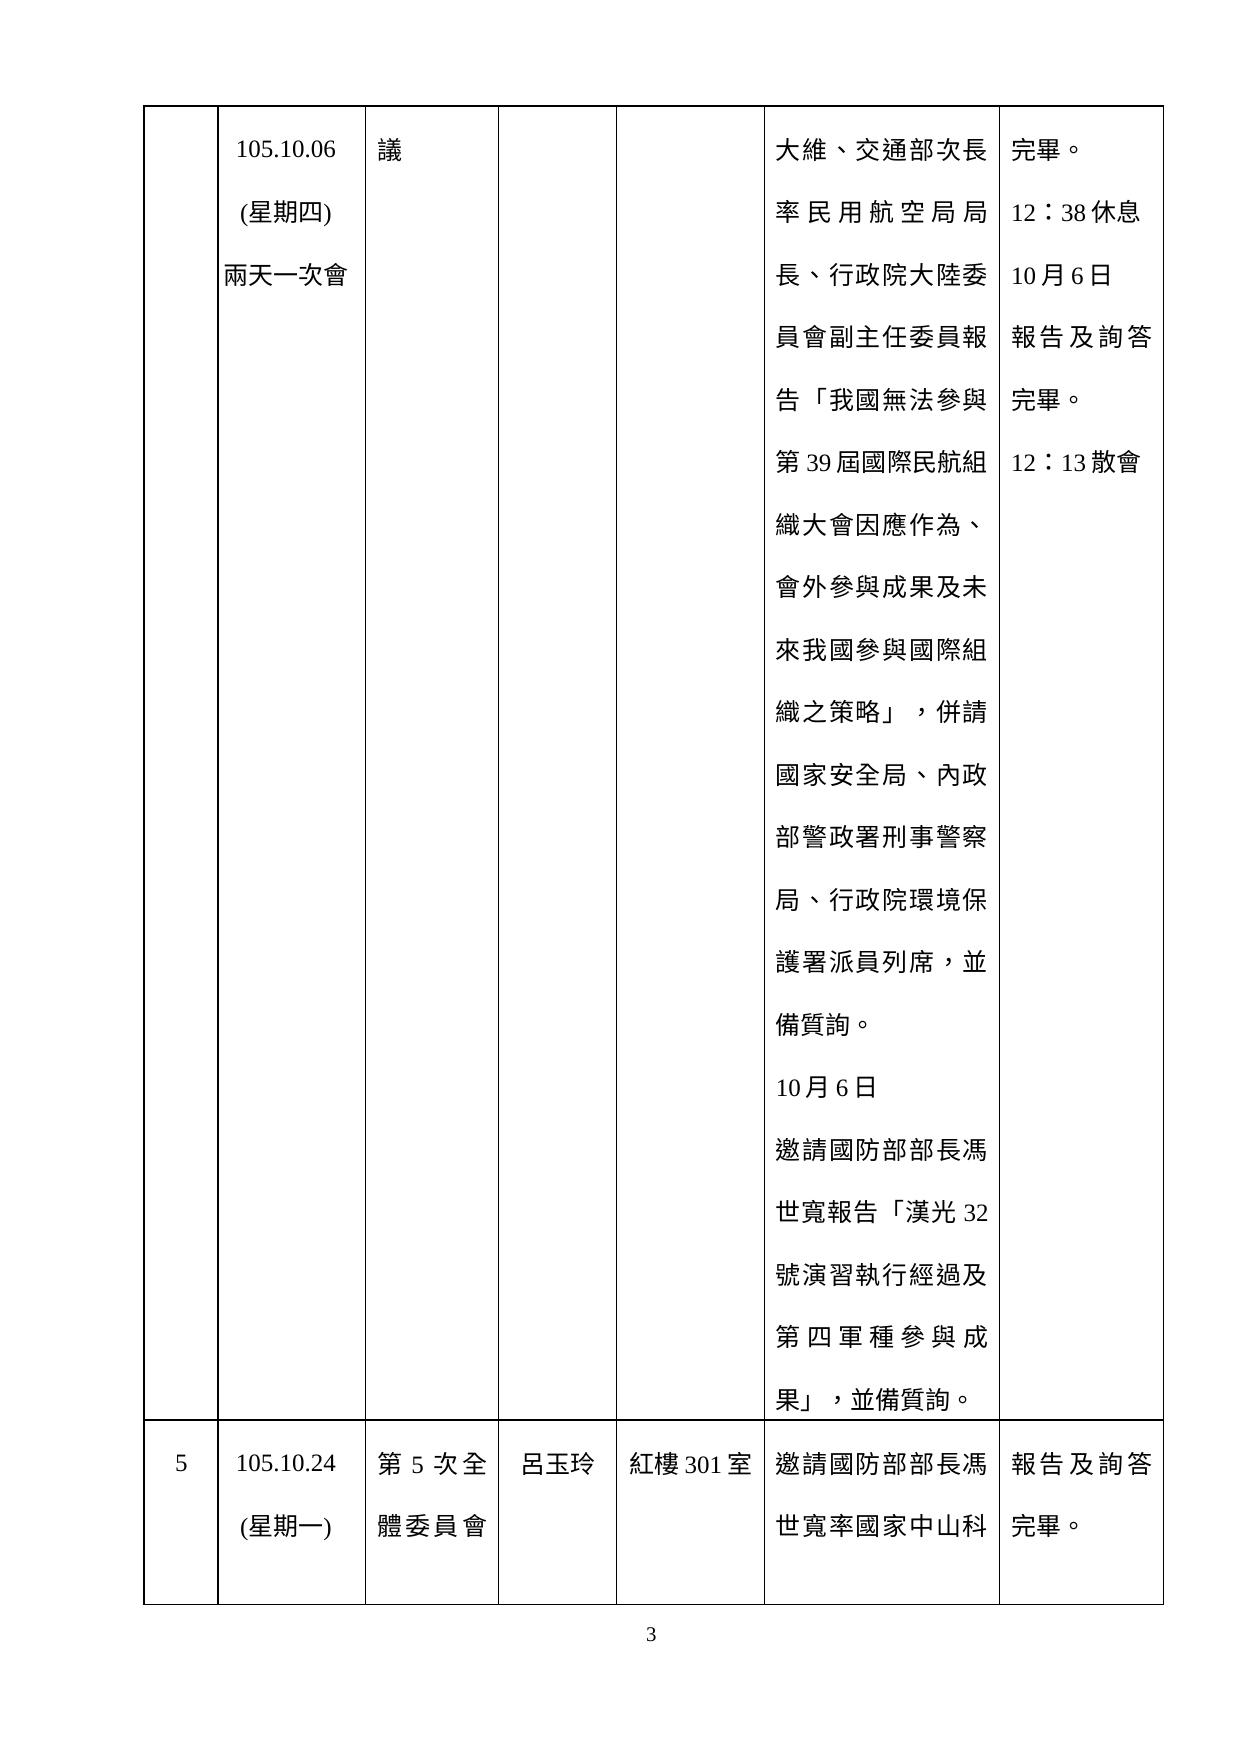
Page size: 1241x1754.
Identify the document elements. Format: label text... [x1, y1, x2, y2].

table_cell 議 [366, 107, 498, 1419]
table_cell 5 [145, 1421, 217, 1604]
table_cell 大維、交通部次長率民用航空局局長、行政院大陸委員會副主任委員報告「我國無法參與第39屆國際民航組織大會因應作為、會外參與成果及未來我國參與國際組織之策略」，併請國家安全局、內政部警政署刑事警察局、行政院環境保護署派員列席，並備質詢。 10月6日 邀請國防部部長馮世寬報告「漢光32號演習執行經過及第四軍種參與成果」，並備質詢。 [765, 107, 999, 1419]
table_cell 紅樓301室 [617, 1421, 764, 1604]
table_cell 完畢。 12：38休息 10月6日 報告及詢答完畢。 12：13散會 [1000, 107, 1163, 1419]
table_cell 呂玉玲 [499, 1421, 616, 1604]
table_cell 報告及詢答完畢。 [1000, 1421, 1163, 1604]
table_cell 105.10.24 (星期一) [219, 1421, 365, 1604]
table_cell 105.10.06 (星期四) 兩天一次會 [219, 107, 365, 1419]
table_cell 邀請國防部部長馮世寬率國家中山科 [765, 1421, 999, 1604]
table_cell [617, 107, 764, 1419]
table_cell [499, 107, 616, 1419]
table_cell 第5次全體委員會 [366, 1421, 498, 1604]
table_cell [145, 107, 217, 1419]
